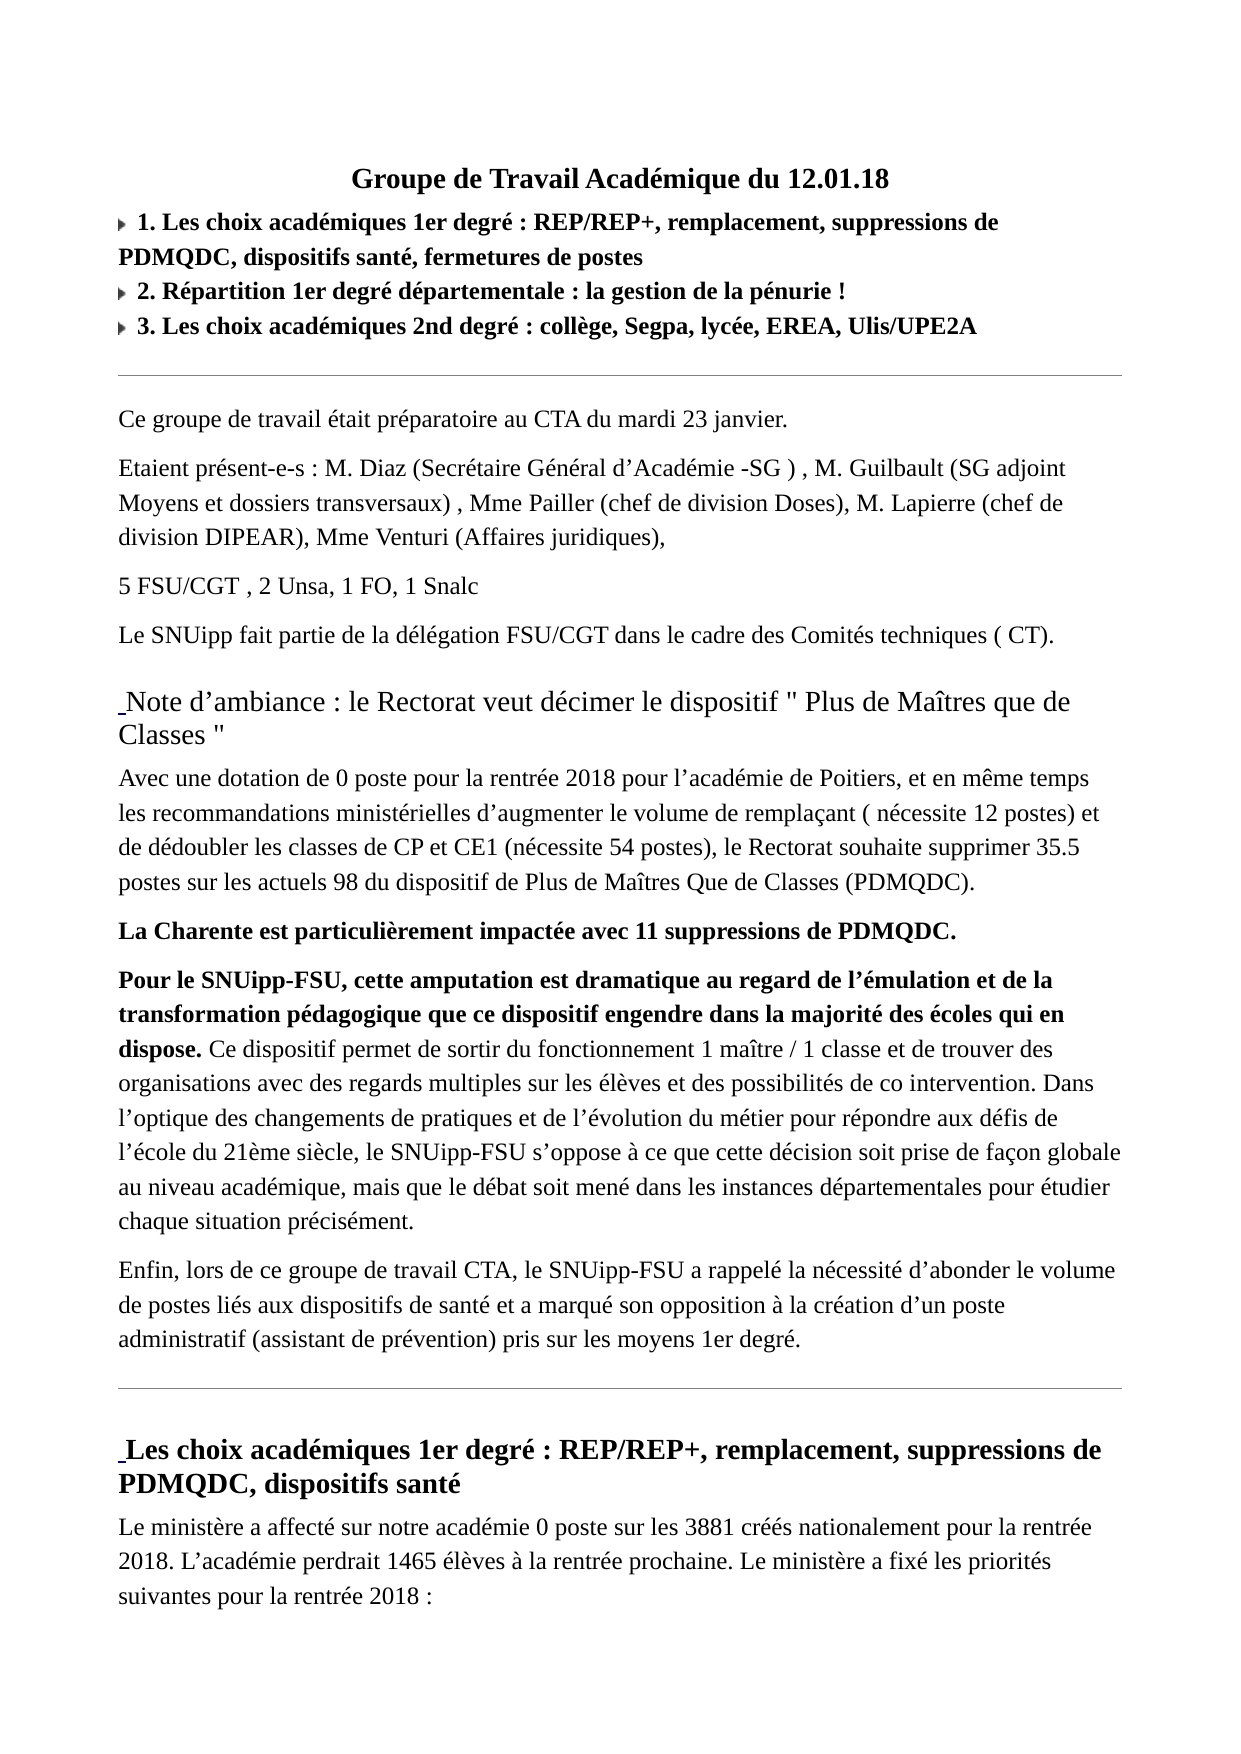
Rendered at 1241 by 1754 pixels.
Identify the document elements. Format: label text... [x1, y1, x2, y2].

text Enfin, lors de ce groupe de travail CTA, le SNUipp-FSU a rappelé la nécessité d’abonder le volume de postes liés aux dispositifs de santé et a marqué son opposition à la création d’un poste administratif (assistant de prévention) pris sur les moyens 1er degré. [118, 1256, 1122, 1353]
picture [118, 317, 131, 335]
text La Charente est particulièrement impactée avec 11 suppressions de PDMQDC. [118, 916, 1122, 945]
text 1. Les choix académiques 1er degré : REP/REP+, remplacement, suppressions de PDMQDC, dispositifs santé, fermetures de postes 2. Répartition 1er degré départementale : la gestion de la pénurie ! 3. Les choix académiques 2nd degré : collège, Segpa, lycée, EREA, Ulis/UPE2A [118, 207, 1122, 340]
text 5 FSU/CGT , 2 Unsa, 1 FO, 1 Snalc [118, 571, 1122, 600]
picture [118, 213, 131, 231]
text Etaient présent-e-s : M. Diaz (Secrétaire Général d’Académie -SG ) , M. Guilbault (SG adjoint Moyens et dossiers transversaux) , Mme Pailler (chef de division Doses), M. Lapierre (chef de division DIPEAR), Mme Venturi (Affaires juridiques), [118, 453, 1122, 551]
text Pour le SNUipp-FSU, cette amputation est dramatique au regard de l’émulation et de la transformation pédagogique que ce dispositif engendre dans la majorité des écoles qui en dispose. Ce dispositif permet de sortir du fonctionnement 1 maître / 1 classe et de trouver des organisations avec des regards multiples sur les élèves et des possibilités de co intervention. Dans l’optique des changements de pratiques et de l’évolution du métier pour répondre aux défis de l’école du 21ème siècle, le SNUipp-FSU s’oppose à ce que cette décision soit prise de façon globale au niveau académique, mais que le débat soit mené dans les instances départementales pour étudier chaque situation précisément. [118, 965, 1122, 1235]
subtitle Note d’ambiance : le Rectorat veut décimer le dispositif " Plus de Maîtres que de Classes " [118, 684, 1122, 751]
text Le ministère a affecté sur notre académie 0 poste sur les 3881 créés nationalement pour la rentrée 2018. L’académie perdrait 1465 élèves à la rentrée prochaine. Le ministère a fixé les priorités suivantes pour la rentrée 2018 : [118, 1512, 1122, 1609]
picture [118, 282, 131, 300]
text Ce groupe de travail était préparatoire au CTA du mardi 23 janvier. [118, 404, 1122, 433]
text Avec une dotation de 0 poste pour la rentrée 2018 pour l’académie de Poitiers, et en même temps les recommandations ministérielles d’augmenter le volume de remplaçant ( nécessite 12 postes) et de dédoubler les classes de CP et CE1 (nécessite 54 postes), le Rectorat souhaite supprimer 35.5 postes sur les actuels 98 du dispositif de Plus de Maîtres Que de Classes (PDMQDC). [118, 763, 1122, 896]
subtitle Les choix académiques 1er degré : REP/REP+, remplacement, suppressions de PDMQDC, dispositifs santé [118, 1432, 1122, 1499]
text Le SNUipp fait partie de la délégation FSU/CGT dans le cadre des Comités techniques ( CT). [118, 620, 1122, 649]
subtitle Groupe de Travail Académique du 12.01.18 [118, 161, 1122, 195]
